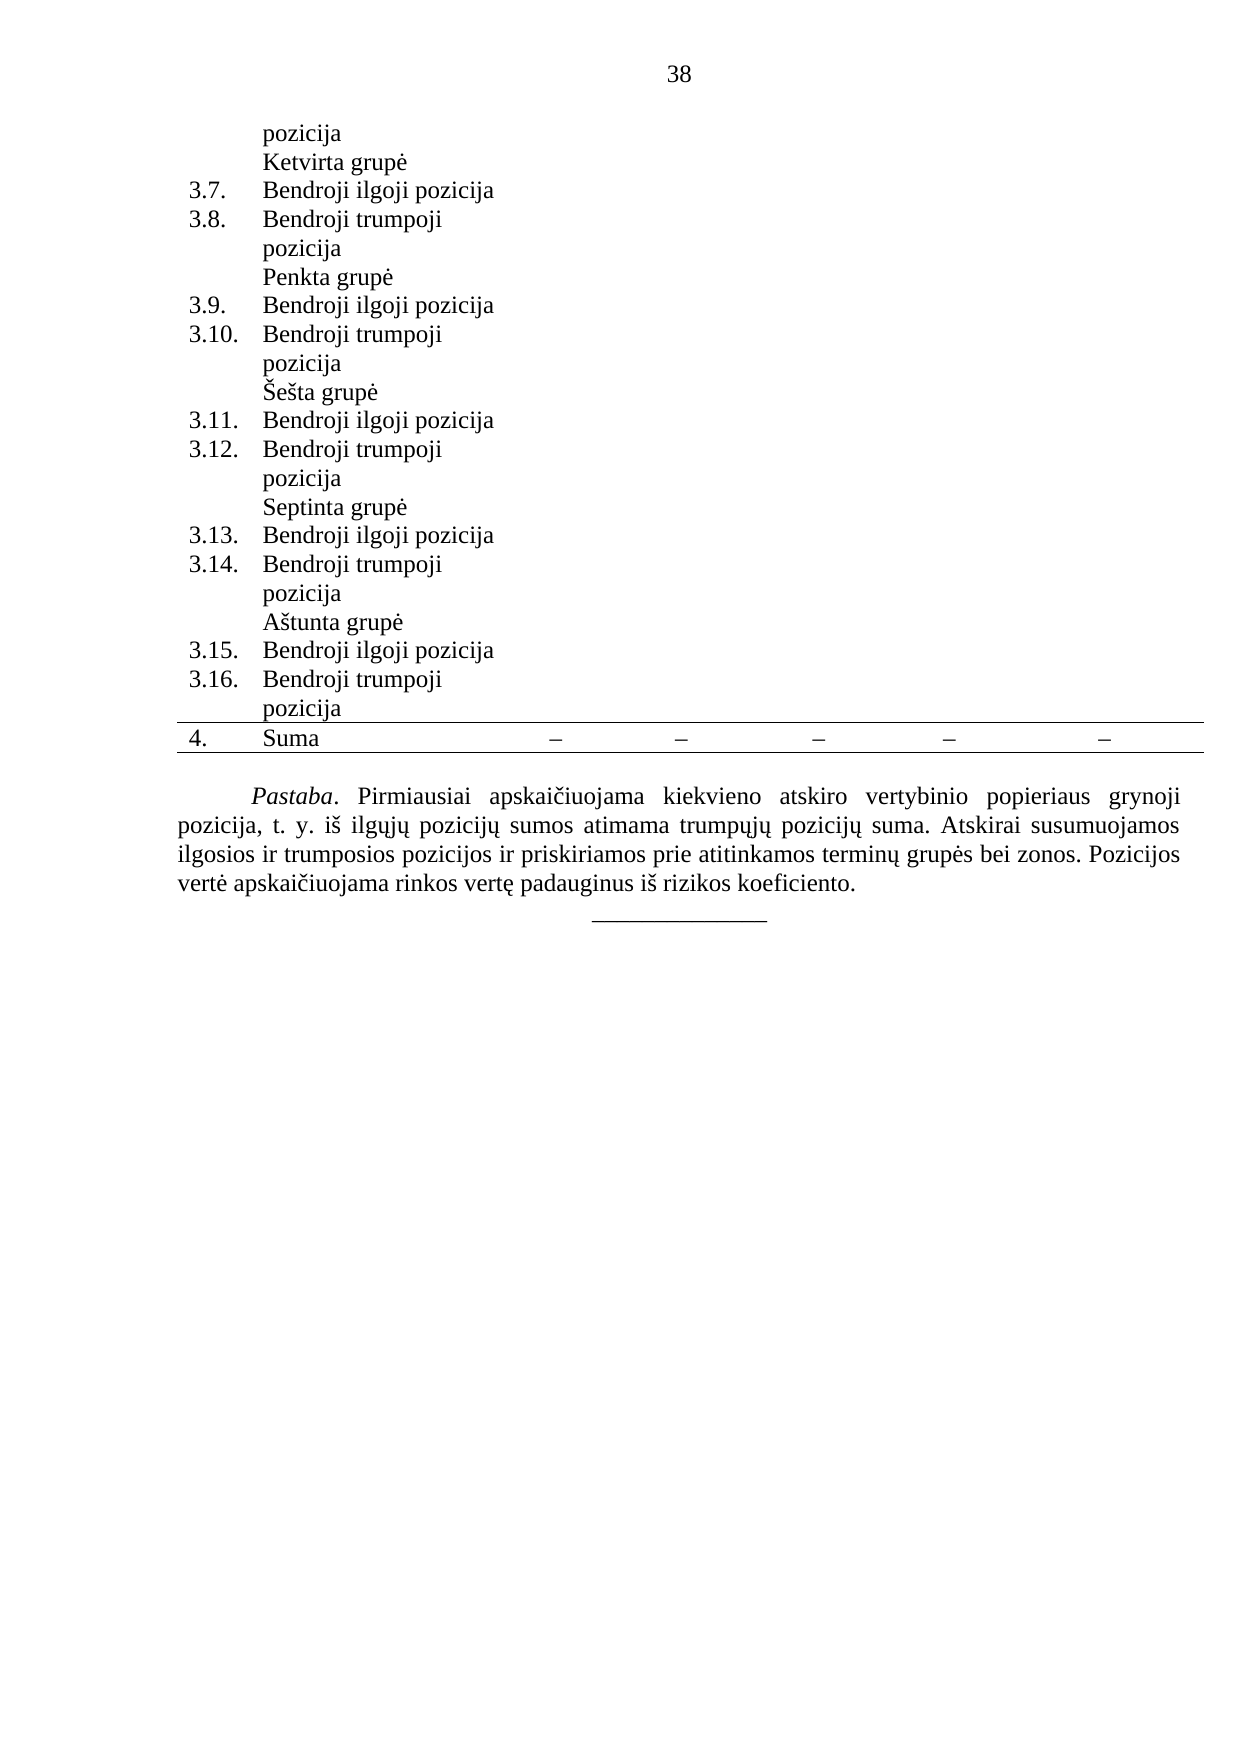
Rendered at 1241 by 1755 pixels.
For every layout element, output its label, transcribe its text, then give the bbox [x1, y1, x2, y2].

table_cell [1087, 521, 1204, 549]
table_cell – [801, 723, 932, 752]
table_cell [932, 176, 1087, 204]
table_cell [664, 434, 801, 492]
table_cell [177, 147, 251, 176]
table_cell Bendroji trumpoji pozicija [251, 319, 538, 377]
table_cell 3.7. [177, 176, 251, 204]
table_cell Septinta grupė [251, 492, 538, 521]
table_cell [664, 607, 801, 636]
table_cell [1087, 664, 1204, 722]
table_cell [1087, 434, 1204, 492]
table_cell [801, 319, 932, 377]
table_cell [932, 664, 1087, 722]
table_cell Suma [251, 723, 538, 752]
table_cell [932, 549, 1087, 607]
table_cell [538, 492, 663, 521]
table_cell pozicija [251, 118, 538, 147]
table_cell [1087, 262, 1204, 291]
table_cell [932, 406, 1087, 434]
table_cell [1087, 636, 1204, 664]
table_cell [664, 521, 801, 549]
table_cell [538, 521, 663, 549]
table_cell Penkta grupė [251, 262, 538, 291]
table_cell Bendroji trumpoji pozicija [251, 549, 538, 607]
table_cell [664, 147, 801, 176]
table_cell [664, 406, 801, 434]
table_cell [664, 377, 801, 406]
table_cell – [1087, 723, 1204, 752]
table_cell [801, 607, 932, 636]
table_cell [801, 377, 932, 406]
table_cell [177, 492, 251, 521]
table_cell [801, 636, 932, 664]
table_cell Bendroji ilgoji pozicija [251, 636, 538, 664]
table_cell [932, 291, 1087, 319]
table_cell [538, 262, 663, 291]
table_cell 3.12. [177, 434, 251, 492]
table_cell [1087, 549, 1204, 607]
table_cell [801, 147, 932, 176]
table_cell [664, 664, 801, 722]
table_cell [1087, 176, 1204, 204]
table_cell [664, 204, 801, 262]
table_cell 3.11. [177, 406, 251, 434]
table_cell [801, 262, 932, 291]
table_cell [664, 291, 801, 319]
table_cell Ketvirta grupė [251, 147, 538, 176]
table_cell [801, 492, 932, 521]
table_cell – [664, 723, 801, 752]
table_cell [664, 549, 801, 607]
table_cell [177, 607, 251, 636]
table_cell [664, 262, 801, 291]
table_cell [177, 377, 251, 406]
table_cell [932, 521, 1087, 549]
table_cell [932, 607, 1087, 636]
table_cell [932, 377, 1087, 406]
table_cell Bendroji trumpoji pozicija [251, 434, 538, 492]
table_cell [1087, 204, 1204, 262]
table_cell Aštunta grupė [251, 607, 538, 636]
table_cell Bendroji ilgoji pozicija [251, 406, 538, 434]
table_cell [801, 549, 932, 607]
table_cell [932, 262, 1087, 291]
table_cell [801, 118, 932, 147]
table_cell [801, 521, 932, 549]
table_cell [538, 434, 663, 492]
table_cell 3.16. [177, 664, 251, 722]
table_cell [1087, 147, 1204, 176]
table_cell [538, 176, 663, 204]
table_cell 3.14. [177, 549, 251, 607]
table_cell Bendroji trumpoji pozicija [251, 664, 538, 722]
table_cell [664, 176, 801, 204]
table_cell [801, 291, 932, 319]
table_cell [932, 118, 1087, 147]
table_cell 3.9. [177, 291, 251, 319]
table_cell Bendroji ilgoji pozicija [251, 176, 538, 204]
table_cell [1087, 607, 1204, 636]
table_cell 3.15. [177, 636, 251, 664]
table_cell [932, 147, 1087, 176]
table_cell Bendroji ilgoji pozicija [251, 521, 538, 549]
table_cell [932, 636, 1087, 664]
table_cell [177, 118, 251, 147]
table_cell [538, 664, 663, 722]
table_cell [538, 549, 663, 607]
table_cell [538, 636, 663, 664]
table_cell [932, 319, 1087, 377]
table_cell [664, 319, 801, 377]
table_cell [801, 664, 932, 722]
table_cell [1087, 319, 1204, 377]
table_cell [801, 434, 932, 492]
table_cell [538, 118, 663, 147]
table_cell [538, 607, 663, 636]
text ______________ [177, 896, 1181, 925]
table_cell [664, 636, 801, 664]
table_cell Bendroji ilgoji pozicija [251, 291, 538, 319]
table_cell 3.8. [177, 204, 251, 262]
text Pastaba. Pirmiausiai apskaičiuojama kiekvieno atskiro vertybinio popieriaus grynoji pozicija, t. y. iš ilgųjų pozicijų sumos atimama trumpųjų pozicijų suma. Atskirai susumuojamos ilgosios ir trumposios pozicijos ir priskiriamos prie atitinkamos terminų grupės bei zonos. Pozicijos vertė apskaičiuojama rinkos vertę padauginus iš rizikos koeficiento. [177, 781, 1181, 896]
table_cell [1087, 118, 1204, 147]
table_cell [932, 434, 1087, 492]
table_cell [538, 204, 663, 262]
table_cell [1087, 291, 1204, 319]
table_cell [538, 147, 663, 176]
table_cell 3.13. [177, 521, 251, 549]
table_cell [538, 406, 663, 434]
table_cell [177, 262, 251, 291]
table_cell [932, 492, 1087, 521]
table_cell [801, 176, 932, 204]
table_cell [801, 204, 932, 262]
table_cell – [538, 723, 663, 752]
table_cell Šešta grupė [251, 377, 538, 406]
table_cell [538, 377, 663, 406]
table_cell [1087, 377, 1204, 406]
table_cell [1087, 406, 1204, 434]
table_cell 3.10. [177, 319, 251, 377]
table_cell [801, 406, 932, 434]
table_cell [538, 319, 663, 377]
table_cell [1087, 492, 1204, 521]
table_cell [664, 118, 801, 147]
table_cell [932, 204, 1087, 262]
table_cell – [932, 723, 1087, 752]
table_cell 4. [177, 723, 251, 752]
table_cell [538, 291, 663, 319]
table_cell [664, 492, 801, 521]
table_cell Bendroji trumpoji pozicija [251, 204, 538, 262]
